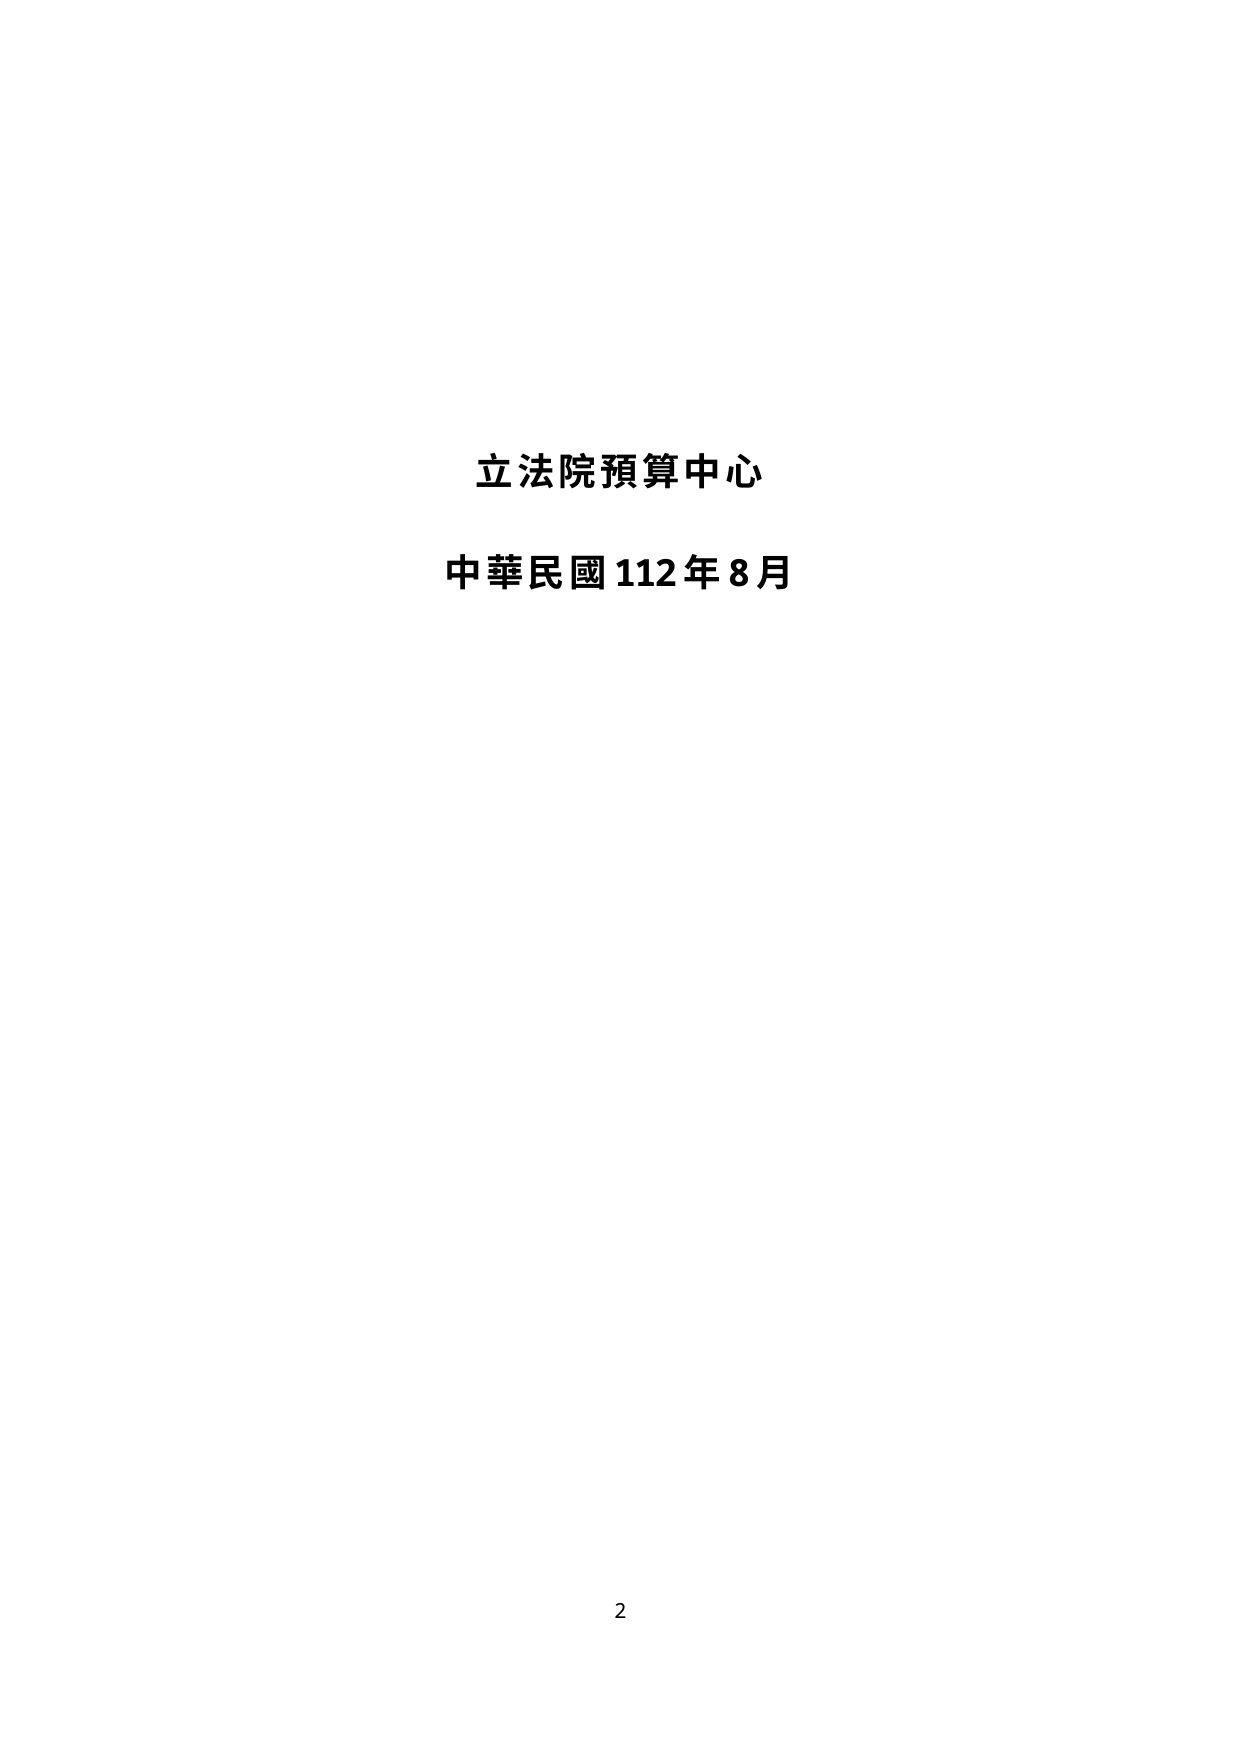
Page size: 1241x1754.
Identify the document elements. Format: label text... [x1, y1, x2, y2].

text 中華民國112年8月 [177, 490, 1063, 615]
text 立法院預算中心 [177, 427, 1063, 490]
